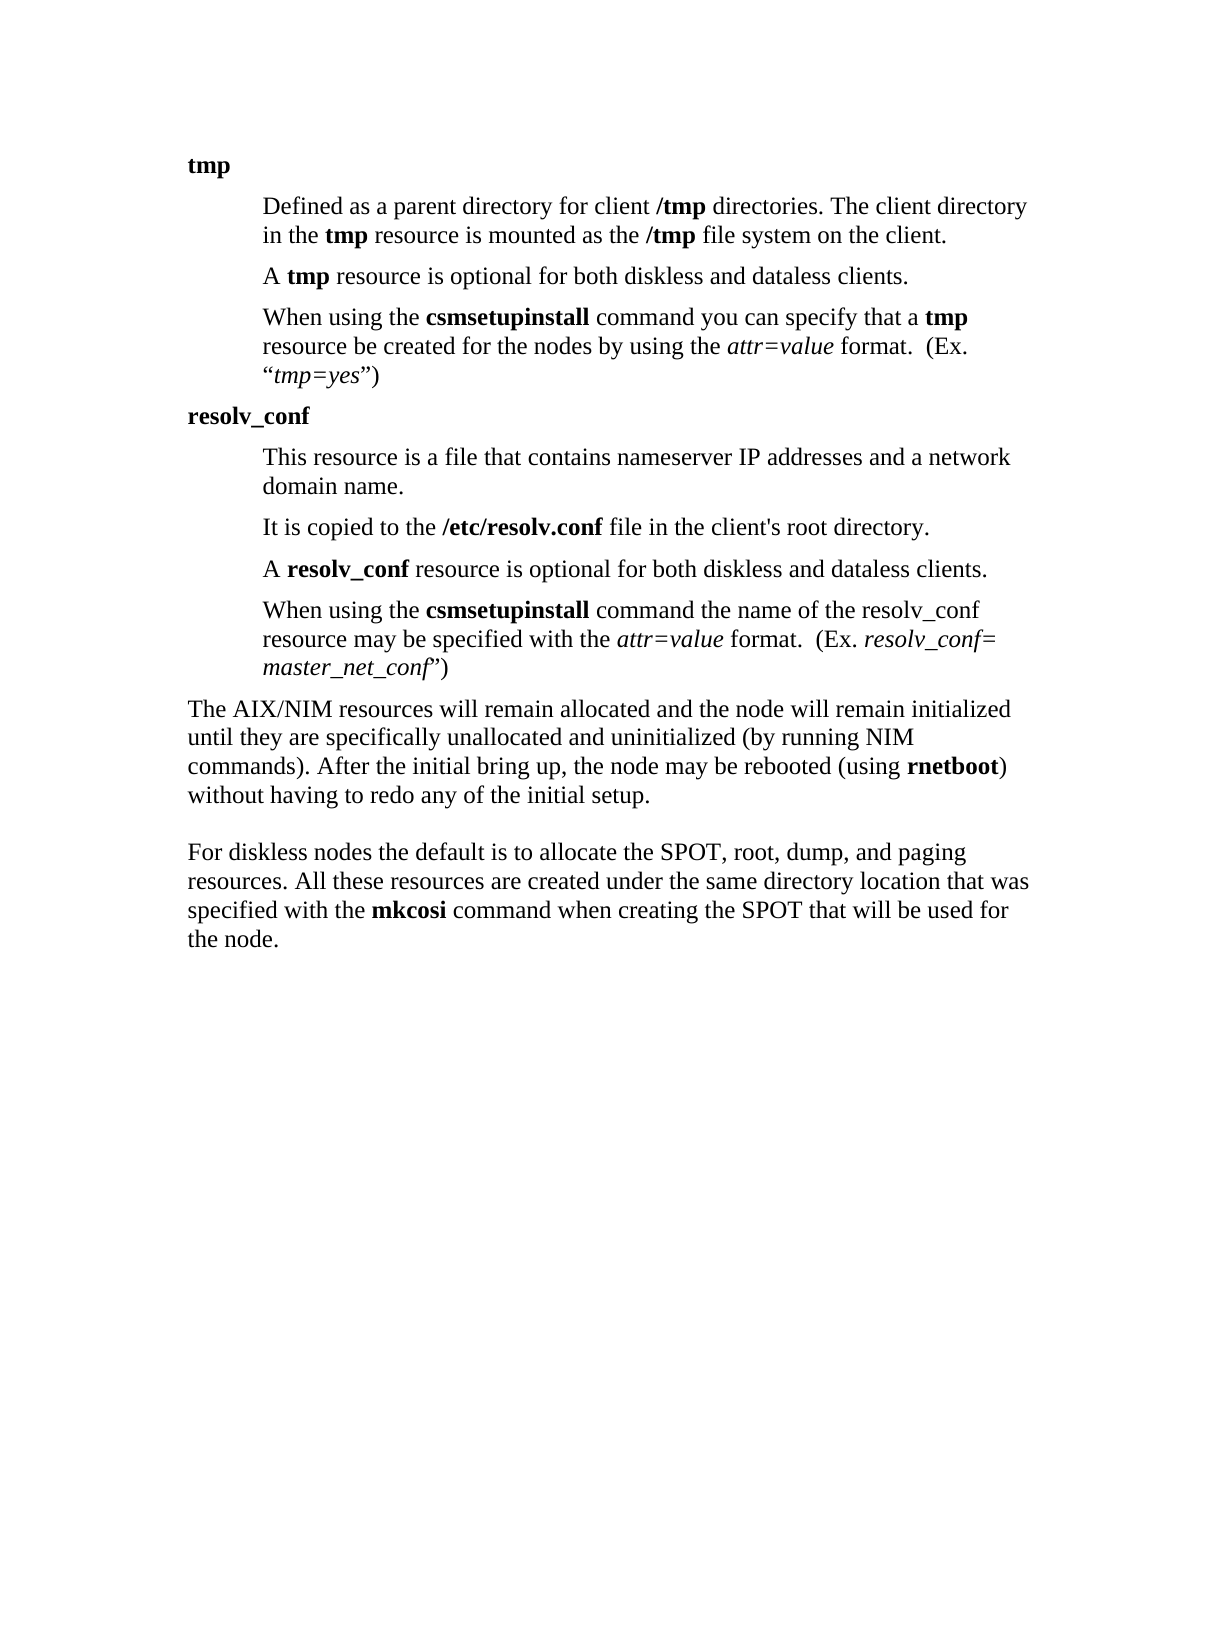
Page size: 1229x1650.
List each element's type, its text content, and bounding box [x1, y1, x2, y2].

text It is copied to the /etc/resolv.conf file in the client's root directory. [262, 512, 1041, 541]
text This resource is a file that contains nameserver IP addresses and a network domain name. [262, 442, 1041, 500]
text Defined as a parent directory for client /tmp directories. The client directory in the tmp resource is mounted as the /tmp file system on the client. [262, 191, 1041, 249]
text The AIX/NIM resources will remain allocated and the node will remain initialized until they are specifically unallocated and uninitialized (by running NIM commands). After the initial bring up, the node may be rebooted (using rnetboot) without having to redo any of the initial setup. [187, 694, 1041, 809]
text tmp [187, 150, 1041, 179]
text When using the csmsetupinstall command you can specify that a tmp resource be created for the nodes by using the attr=value format. (Ex. “tmp=yes”) [262, 302, 1041, 389]
text When using the csmsetupinstall command the name of the resolv_conf resource may be specified with the attr=value format. (Ex. resolv_conf= master_net_conf”) [262, 595, 1041, 681]
text resolv_conf [187, 401, 1041, 430]
text A tmp resource is optional for both diskless and dataless clients. [262, 261, 1041, 290]
text For diskless nodes the default is to allocate the SPOT, root, dump, and paging resources. All these resources are created under the same directory location that was specified with the mkcosi command when creating the SPOT that will be used for the node. [187, 837, 1041, 952]
text A resolv_conf resource is optional for both diskless and dataless clients. [262, 554, 1041, 582]
